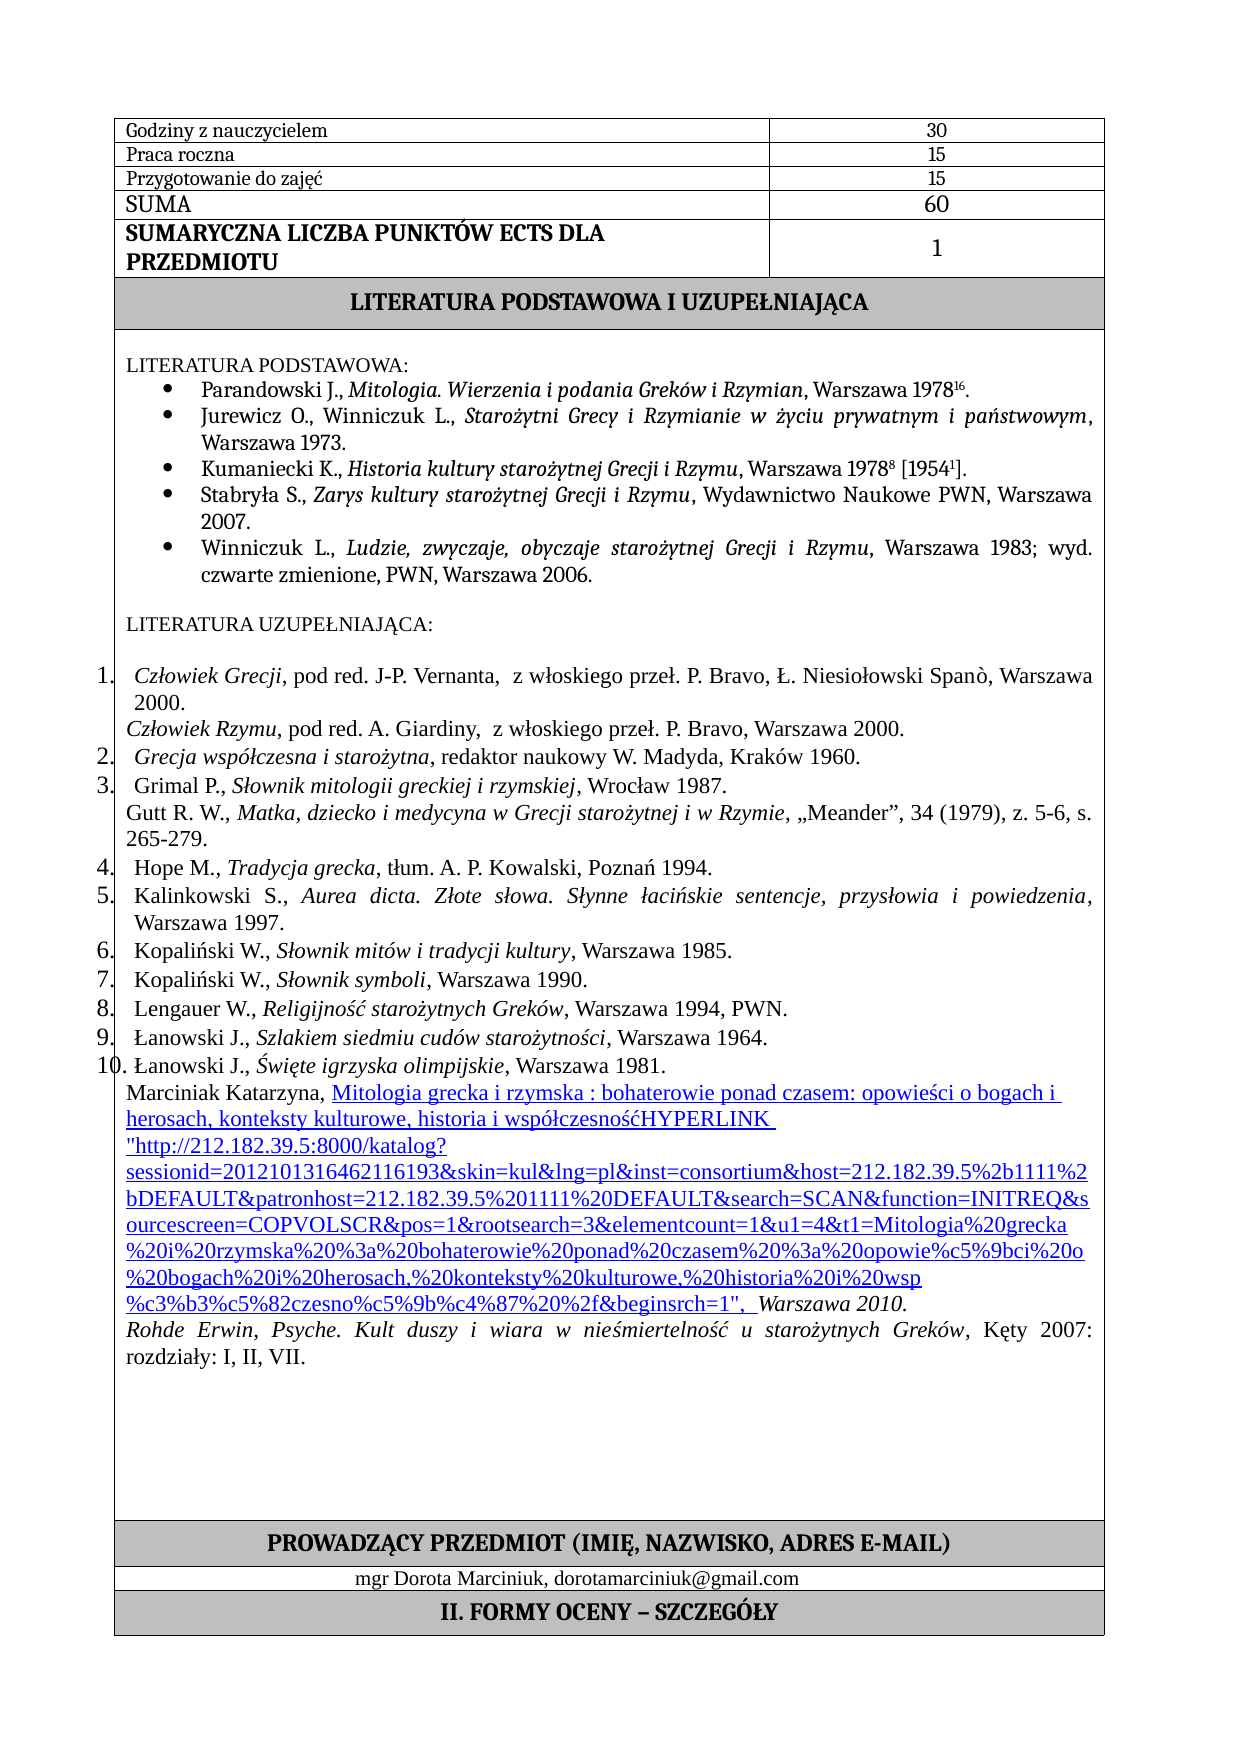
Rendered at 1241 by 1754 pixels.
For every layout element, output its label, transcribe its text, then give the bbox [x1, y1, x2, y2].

table_cell PROWADZĄCY PRZEDMIOT (IMIĘ, NAZWISKO, ADRES E-MAIL) [115, 1521, 1104, 1566]
table_cell mgr Dorota Marciniuk, dorotamarciniuk@gmail.com [115, 1567, 1104, 1590]
table_cell Praca roczna [115, 143, 769, 166]
table_cell 60 [770, 191, 1104, 219]
table_cell SUMARYCZNA LICZBA PUNKTÓW ECTS DLA PRZEDMIOTU [115, 220, 769, 277]
table_cell LITERATURA PODSTAWOWA: Parandowski J., Mitologia. Wierzenia i podania Greków i Rzymian, Warszawa 197816. Jurewicz O., Winniczuk L., Starożytni Grecy i Rzymianie w życiu prywatnym i państwowym, Warszawa 1973. Kumaniecki K., Historia kultury starożytnej Grecji i Rzymu, Warszawa 19788 [19541]. Stabryła S., Zarys kultury starożytnej Grecji i Rzymu, Wydawnictwo Naukowe PWN, Warszawa 2007. Winniczuk L., Ludzie, zwyczaje, obyczaje starożytnej Grecji i Rzymu, Warszawa 1983; wyd. czwarte zmienione, PWN, Warszawa 2006. LITERATURA UZUPEŁNIAJĄCA: Człowiek Grecji, pod red. J-P. Vernanta, z włoskiego przeł. P. Bravo, Ł. Niesiołowski Spanò, Warszawa 2000. Człowiek Rzymu, pod red. A. Giardiny, z włoskiego przeł. P. Bravo, Warszawa 2000. Grecja współczesna i starożytna, redaktor naukowy W. Madyda, Kraków 1960. Grimal P., Słownik mitologii greckiej i rzymskiej, Wrocław 1987. Gutt R. W., Matka, dziecko i medycyna w Grecji starożytnej i w Rzymie, „Meander”, 34 (1979), z. 5-6, s. 265-279. Hope M., Tradycja grecka, tłum. A. P. Kowalski, Poznań 1994. Kalinkowski S., Aurea dicta. Złote słowa. Słynne łacińskie sentencje, przysłowia i powiedzenia, Warszawa 1997. Kopaliński W., Słownik mitów i tradycji kultury, Warszawa 1985. Kopaliński W., Słownik symboli, Warszawa 1990. Lengauer W., Religijność starożytnych Greków, Warszawa 1994, PWN. Łanowski J., Szlakiem siedmiu cudów starożytności, Warszawa 1964. Łanowski J., Święte igrzyska olimpijskie, Warszawa 1981. Marciniak Katarzyna, Mitologia grecka i rzymska : bohaterowie ponad czasem: opowieści o bogach i herosach, konteksty kulturowe, historia i współczesnośćHYPERLINK "http://212.182.39.5:8000/katalog?sessionid=2012101316462116193&skin=kul&lng=pl&inst=consortium&host=212.182.39.5%2b1111%2bDEFAULT&patronhost=212.182.39.5%201111%20DEFAULT&search=SCAN&function=INITREQ&sourcescreen=COPVOLSCR&pos=1&rootsearch=3&elementcount=1&u1=4&t1=Mitologia%20grecka%20i%20rzymska%20%3a%20bohaterowie%20ponad%20czasem%20%3a%20opowie%c5%9bci%20o%20bogach%20i%20herosach,%20konteksty%20kulturowe,%20historia%20i%20wsp%c3%b3%c5%82czesno%c5%9b%c4%87%20%2f&beginsrch=1", Warszawa 2010. Rohde Erwin, Psyche. Kult duszy i wiara w nieśmiertelność u starożytnych Greków, Kęty 2007: rozdziały: I, II, VII. [115, 330, 1104, 1520]
table_cell SUMA [115, 191, 769, 219]
table_cell 15 [770, 143, 1104, 166]
table_cell Godziny z nauczycielem [115, 119, 769, 142]
table_cell 15 [770, 167, 1104, 190]
table_cell II. FORMY OCENY – SZCZEGÓŁY [115, 1591, 1104, 1635]
table_cell LITERATURA PODSTAWOWA I UZUPEŁNIAJĄCA [115, 278, 1104, 329]
table_cell 30 [770, 119, 1104, 142]
table_cell 1 [770, 220, 1104, 277]
table_cell Przygotowanie do zajęć [115, 167, 769, 190]
